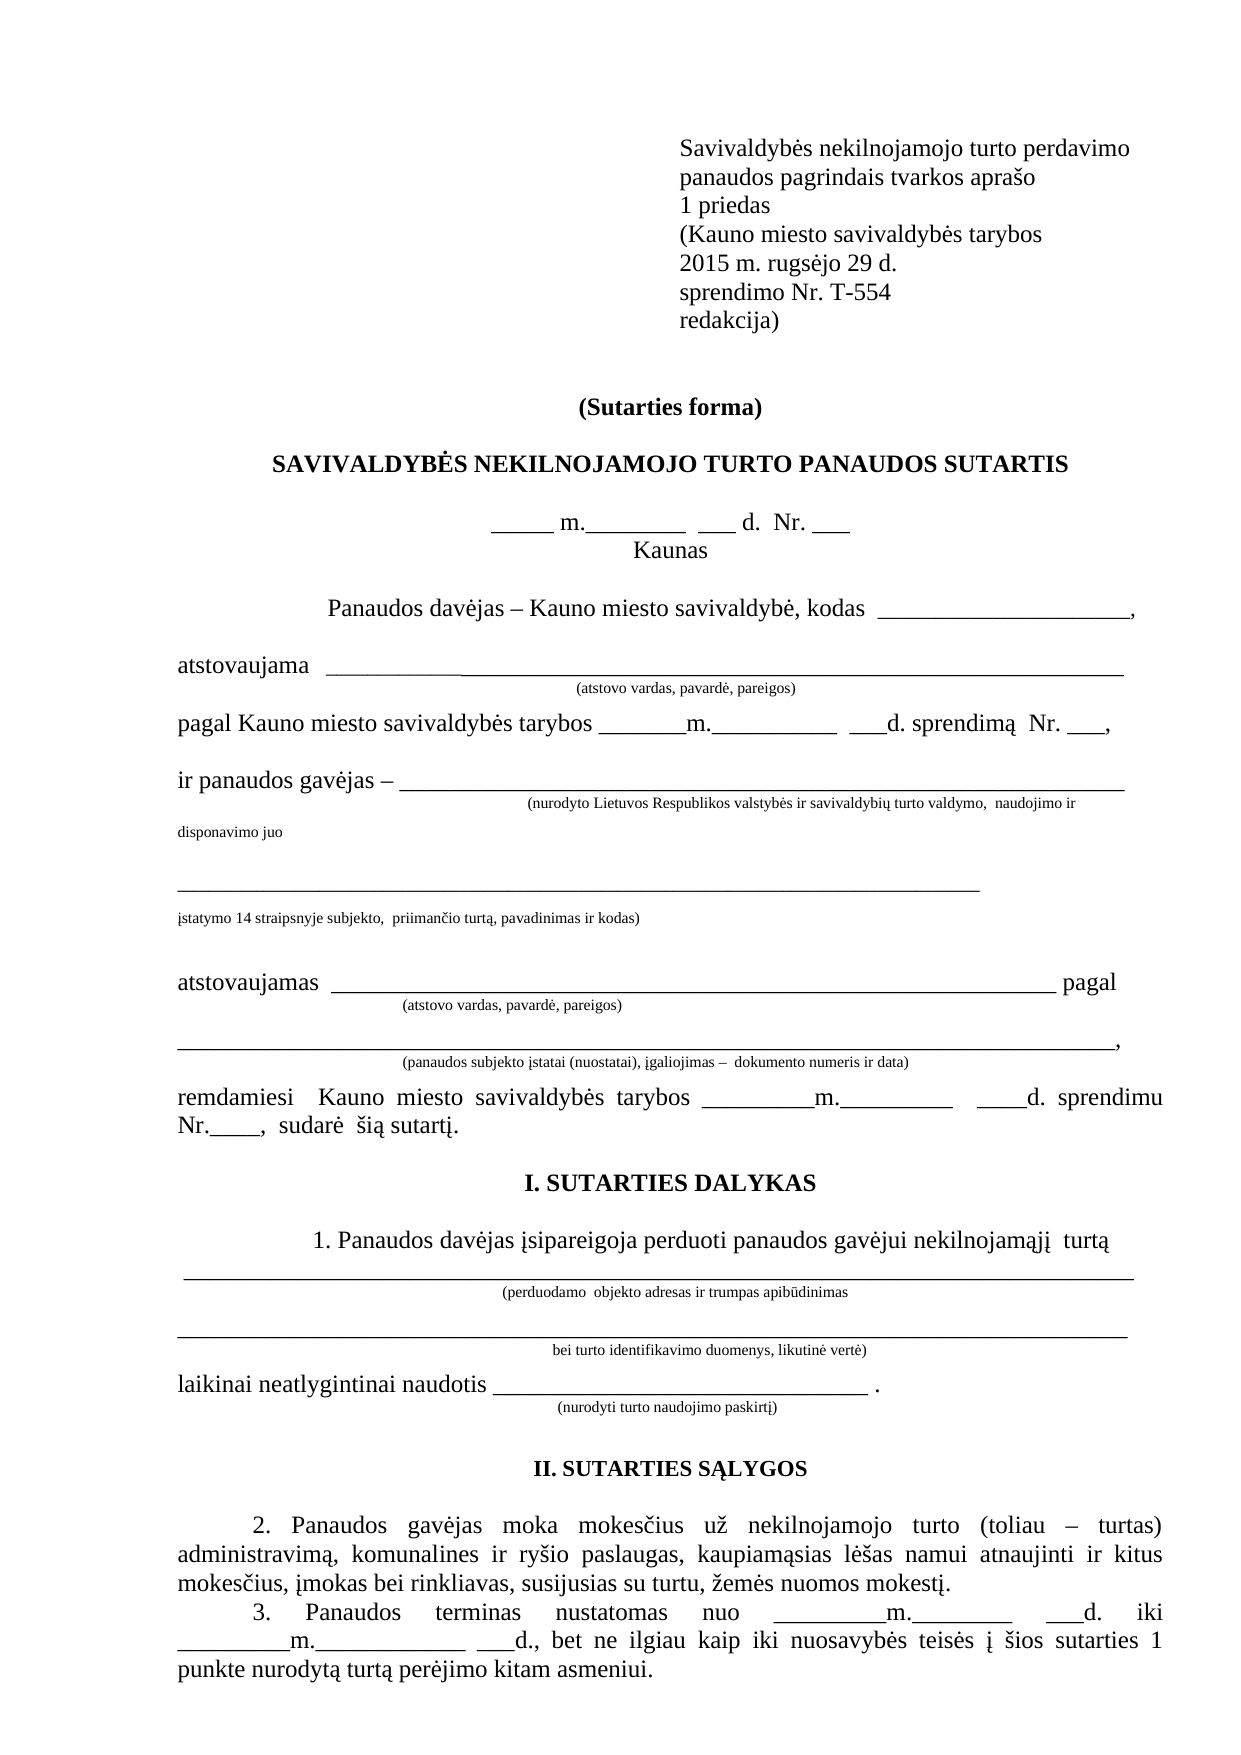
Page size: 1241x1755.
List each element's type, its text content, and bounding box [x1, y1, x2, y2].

text Kaunas [177, 535, 1163, 564]
text II. SUTARTIES SĄLYGOS [177, 1455, 1163, 1482]
text ____________________________________________________________________________ [177, 1254, 1163, 1283]
text SAVIVALDYBĖS NEKILNOJAMOJO TURTO PANAUDOS SUTARTIS [177, 449, 1163, 478]
text (atstovo vardas, pavardė, pareigos) [177, 995, 1163, 1024]
text sprendimo Nr. T-554 [679, 277, 1163, 305]
text ____________________________________________________________________________ [177, 1312, 1163, 1340]
text (Kauno miesto savivaldybės tarybos [679, 219, 1163, 248]
text redakcija) [679, 305, 1163, 334]
text laikinai neatlygintinai naudotis ______________________________ . [177, 1369, 1163, 1398]
text bei turto identifikavimo duomenys, likutinė vertė) [477, 1340, 1163, 1369]
text (nurodyto Lietuvos Respublikos valstybės ir savivaldybių turto valdymo, naudojimo ir [177, 794, 1163, 823]
text (panaudos subjekto įstatai (nuostatai), įgaliojimas – dokumento numeris ir data) [327, 1053, 1163, 1082]
text _____ m.________ ___ d. Nr. ___ [177, 507, 1163, 535]
text Panaudos davėjas – Kauno miesto savivaldybė, kodas ______________________, [177, 593, 1163, 622]
text 2015 m. rugsėjo 29 d. [679, 248, 1163, 277]
text 3. Panaudos terminas nustatomas nuo _________m.________ ___d. iki _________m.____________ ___d., bet ne ilgiau kaip iki nuosavybės teisės į šios sutarties 1 punkte nurodytą turtą perėjimo kitam asmeniui. [177, 1597, 1163, 1683]
text 2. Panaudos gavėjas moka mokesčius už nekilnojamojo turto (toliau – turtas) administravimą, komunalines ir ryšio paslaugas, kaupiamąsias lėšas namui atnaujinti ir kitus mokesčius, įmokas bei rinkliavas, susijusias su turtu, žemės nuomos mokestį. [177, 1511, 1163, 1597]
text atstovaujamas __________________________________________________________ pagal [177, 967, 1163, 995]
text remdamiesi Kauno miesto savivaldybės tarybos _________m._________ ____d. sprendimu Nr.____, sudarė šią sutartį. [177, 1082, 1163, 1139]
text 1 priedas [679, 190, 1163, 219]
text ir panaudos gavėjas – __________________________________________________________ [177, 765, 1163, 794]
text (Sutarties forma) [177, 392, 1163, 420]
text –––––––––––––––––––––––––––––––––––––––––––––––––––––––––––––––––––––––––––––––––––––––––––––––––––––– [177, 880, 1163, 909]
text (perduodamo objekto adresas ir trumpas apibūdinimas [502, 1283, 1163, 1312]
text pagal Kauno miesto savivaldybės tarybos _______m.__________ ___d. sprendimą Nr. ___, [177, 708, 1163, 737]
text ___________________________________________________________________________, [177, 1024, 1163, 1053]
text (nurodyti turto naudojimo paskirtį) [477, 1398, 1163, 1427]
text I. SUTARTIES DALYKAS [177, 1168, 1163, 1197]
text įstatymo 14 straipsnyje subjekto, priimančio turtą, pavadinimas ir kodas) [177, 909, 1163, 938]
text disponavimo juo [177, 823, 1163, 852]
text atstovaujama __________________________________________________________________ [177, 650, 1163, 679]
text (atstovo vardas, pavardė, pareigos) [177, 679, 1163, 708]
text 1. Panaudos davėjas įsipareigoja perduoti panaudos gavėjui nekilnojamąjį turtą [177, 1225, 1163, 1254]
text Savivaldybės nekilnojamojo turto perdavimo [679, 133, 1163, 162]
text panaudos pagrindais tvarkos aprašo [679, 162, 1163, 190]
